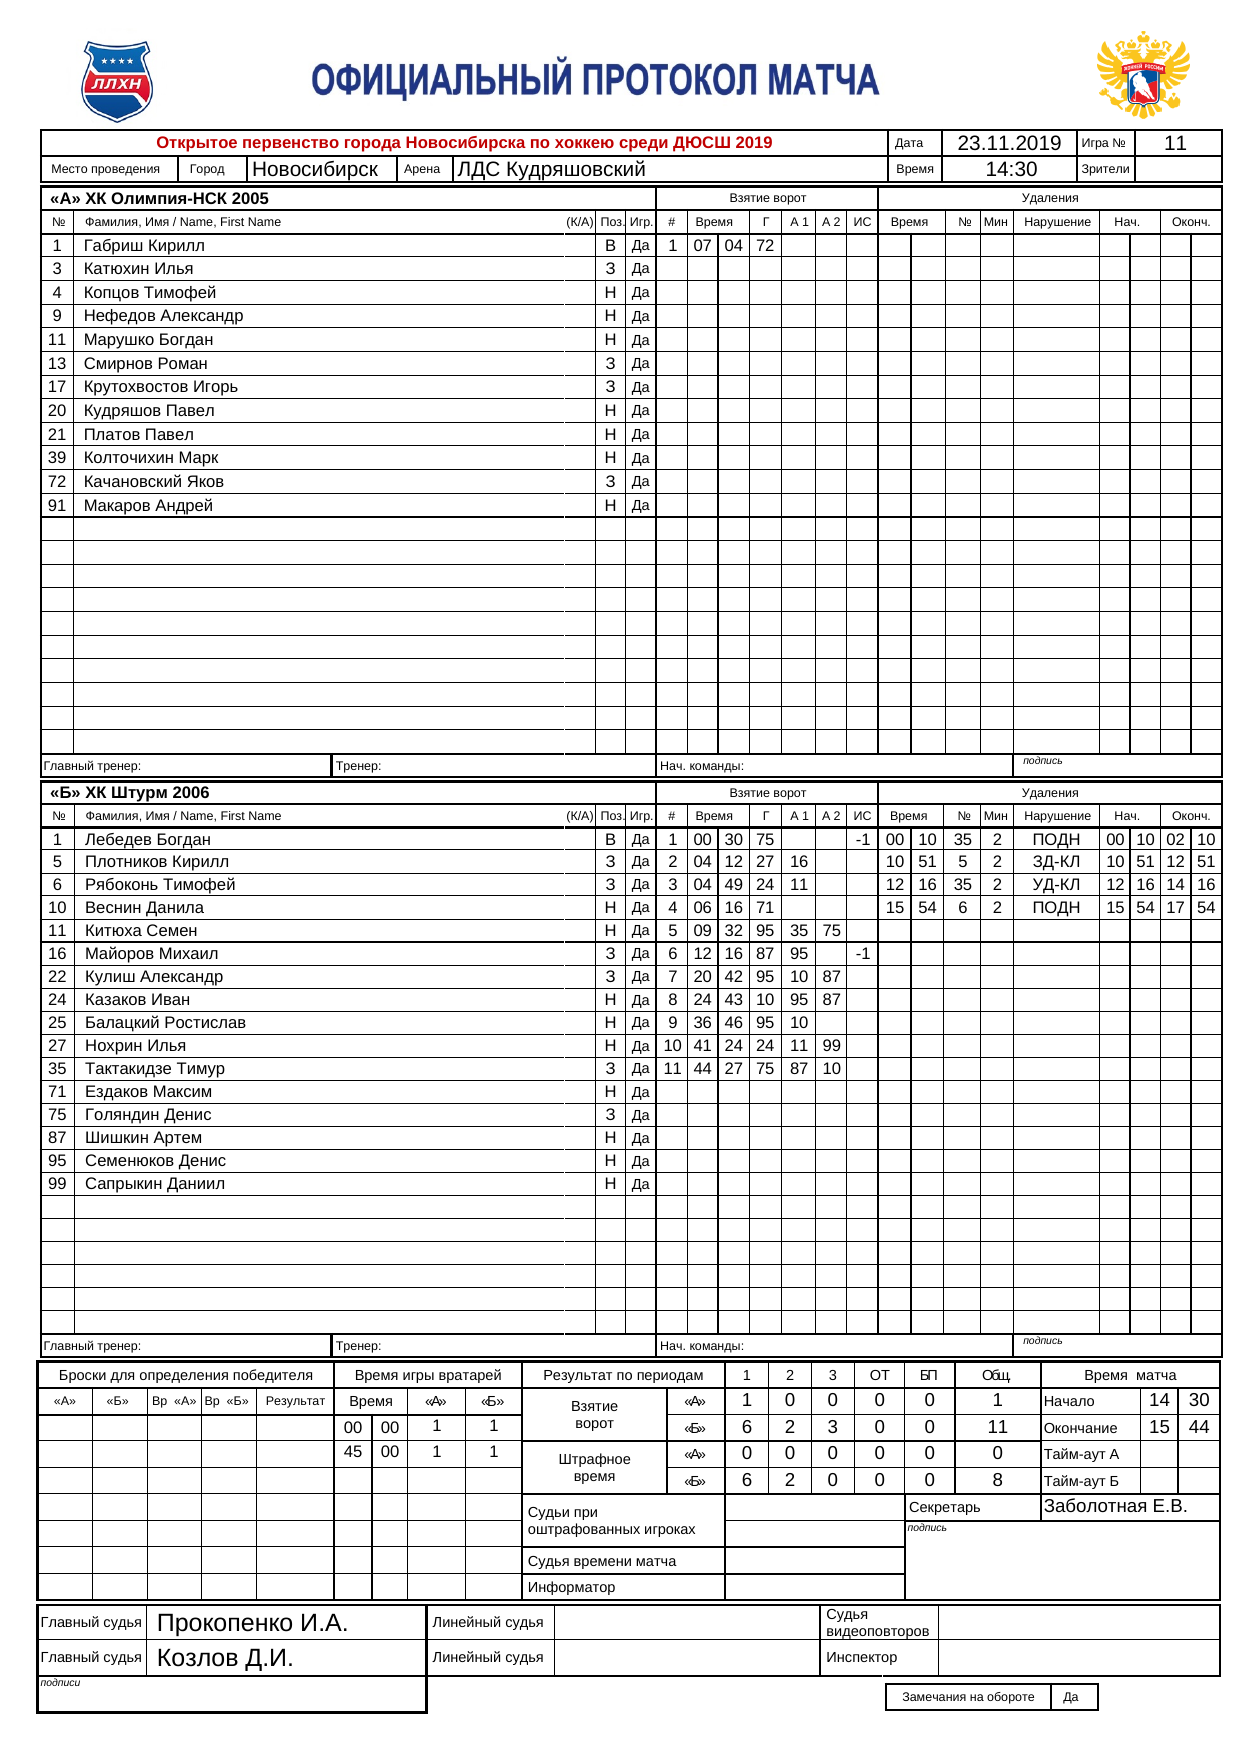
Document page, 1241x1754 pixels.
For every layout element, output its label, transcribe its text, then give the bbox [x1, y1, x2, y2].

table_cell [912, 328, 945, 351]
table_cell [981, 1058, 1013, 1079]
table_cell [719, 518, 749, 540]
table_cell 0 [855, 1442, 904, 1467]
table_cell [816, 1242, 846, 1264]
table_cell [688, 659, 717, 682]
table_cell 44 [1179, 1415, 1219, 1440]
table_cell [879, 352, 910, 374]
table_cell [981, 399, 1013, 422]
table_cell В [596, 829, 625, 849]
table_cell Смирнов Роман [74, 352, 564, 374]
table_cell [1192, 966, 1221, 987]
table_cell [626, 659, 655, 682]
table_cell Да [626, 829, 655, 849]
table_cell 14:30 [943, 157, 1076, 181]
table_cell [879, 1242, 910, 1264]
table_cell [565, 1150, 595, 1172]
table_cell [657, 730, 687, 753]
table_cell 2 [769, 1415, 811, 1440]
table_cell [879, 1012, 910, 1033]
table_cell [74, 518, 564, 540]
table_cell [750, 494, 781, 516]
table_cell Тайм-аут Б [1042, 1468, 1140, 1493]
table_cell [847, 352, 877, 374]
table_cell [1100, 281, 1129, 303]
table_cell [750, 659, 781, 682]
table_cell 8 [956, 1468, 1040, 1493]
table_cell [816, 518, 846, 540]
table_cell [1100, 423, 1129, 445]
table_cell [847, 1311, 877, 1333]
table_cell [782, 235, 815, 256]
table_cell [981, 966, 1013, 987]
table_cell [1161, 1012, 1190, 1033]
table_cell [719, 376, 749, 398]
table_cell [626, 588, 655, 611]
table_cell [981, 565, 1013, 587]
table_cell 45 [335, 1441, 371, 1467]
table_cell Да [626, 281, 655, 303]
table_cell Прокопенко И.А. [147, 1606, 425, 1639]
table_cell 87 [750, 943, 781, 964]
table_cell [657, 352, 687, 374]
table_cell Козлов Д.И. [147, 1640, 425, 1675]
table_cell [719, 257, 749, 280]
table_cell [912, 966, 943, 987]
table_cell 4 [657, 896, 687, 918]
table_cell Да [626, 1035, 655, 1057]
table_cell [1100, 518, 1129, 540]
table_cell [816, 707, 846, 729]
table_cell [847, 281, 877, 303]
table_cell [596, 683, 625, 706]
table_cell 11 [782, 1035, 815, 1057]
table_header 1 [726, 1363, 768, 1387]
table_cell [466, 1521, 521, 1546]
table_cell [1131, 352, 1160, 374]
table_cell [565, 1311, 595, 1333]
table_cell [981, 1311, 1013, 1333]
table_cell Н [596, 896, 625, 918]
table_cell [688, 1173, 717, 1195]
table_cell [719, 541, 749, 564]
table_cell Да [626, 376, 655, 398]
table_cell [1179, 1468, 1219, 1493]
table_cell [565, 1242, 595, 1264]
table_cell Поз. [596, 211, 625, 233]
table_cell Катюхин Илья [74, 257, 564, 280]
table_cell [847, 1288, 877, 1310]
table_cell [1014, 943, 1099, 964]
table_cell [1014, 470, 1099, 493]
table_cell [688, 1081, 717, 1103]
table_cell [148, 1416, 201, 1440]
table_cell [719, 494, 749, 516]
table_cell [1161, 966, 1190, 987]
table_cell 02 [1161, 829, 1190, 849]
table_cell [657, 1127, 687, 1149]
table_cell [596, 1219, 625, 1241]
table_cell [1100, 494, 1129, 516]
table_cell [750, 730, 781, 753]
table_cell [335, 1494, 371, 1520]
table_cell [565, 541, 595, 564]
table_cell [1014, 235, 1099, 256]
table_cell Сапрыкин Даниил [75, 1173, 564, 1195]
table_cell Копцов Тимофей [74, 281, 564, 303]
table_cell [596, 518, 625, 540]
table_cell Начало [1042, 1389, 1140, 1413]
table_cell [1131, 707, 1160, 729]
table_cell [879, 423, 910, 445]
table_cell [42, 1242, 74, 1264]
table_cell [1131, 1012, 1160, 1033]
table_cell [912, 1173, 943, 1195]
table_cell Да [626, 257, 655, 280]
table_cell [944, 1104, 980, 1126]
table_cell [39, 1494, 92, 1520]
table_cell З [596, 470, 625, 493]
table_cell [1014, 423, 1099, 445]
table_cell [719, 707, 749, 729]
table_cell [335, 1468, 371, 1493]
table_cell [657, 1219, 687, 1241]
table_cell [1014, 1081, 1099, 1103]
table_cell [657, 281, 687, 303]
table_cell [657, 636, 687, 658]
table_cell [657, 257, 687, 280]
table_cell [879, 1311, 910, 1333]
table_cell [565, 1173, 595, 1195]
table_header 3 [812, 1363, 854, 1387]
table_cell [847, 1058, 877, 1079]
table_cell [626, 1265, 655, 1287]
table_cell [657, 1265, 687, 1287]
table_cell [1192, 1173, 1221, 1195]
table_cell Нач. команды: [657, 1335, 1012, 1356]
table_cell 27 [42, 1035, 74, 1057]
table_cell [816, 257, 846, 280]
table_cell [847, 1242, 877, 1264]
table_cell [1161, 1219, 1190, 1241]
table_cell [1100, 612, 1129, 634]
table_cell [1100, 352, 1129, 374]
table_cell [688, 1127, 717, 1149]
table_cell [1131, 943, 1160, 964]
table_cell 0 [956, 1442, 1040, 1467]
table_cell ЗД-КЛ [1014, 850, 1099, 872]
table_cell Китюха Семен [75, 920, 564, 941]
table_cell [657, 1196, 687, 1218]
table_cell В [596, 235, 625, 256]
table_cell 0 [769, 1442, 811, 1467]
table_cell Тренер: [333, 755, 655, 776]
table_cell Макаров Андрей [74, 494, 564, 516]
table_cell [782, 1081, 815, 1103]
table_cell 10 [42, 896, 74, 918]
table_cell Н [596, 920, 625, 941]
table_cell [816, 850, 846, 872]
table_cell [1131, 541, 1160, 564]
table_cell «Б» [668, 1468, 724, 1493]
table_cell [626, 636, 655, 658]
table_cell [816, 1265, 846, 1287]
table_cell [1014, 305, 1099, 327]
table_cell [596, 707, 625, 729]
table_cell [596, 1242, 625, 1264]
table_cell [879, 1035, 910, 1057]
table_cell 1 [42, 829, 74, 849]
table_cell [626, 541, 655, 564]
table_cell [719, 1196, 749, 1218]
table_cell 04 [688, 850, 717, 872]
table_cell [42, 730, 73, 753]
table_cell 95 [750, 966, 781, 987]
table_cell 20 [688, 966, 717, 987]
table_cell 07 [688, 235, 717, 256]
table_cell [946, 541, 980, 564]
table_cell 12 [1161, 850, 1190, 872]
table_cell [1192, 588, 1221, 611]
table_cell [373, 1574, 407, 1599]
table_cell [816, 730, 846, 753]
table_cell [782, 1265, 815, 1287]
table_cell [847, 376, 877, 398]
table_cell [1100, 1058, 1129, 1079]
table_header 23.11.2019 [943, 131, 1076, 155]
table_cell [981, 1173, 1013, 1195]
table_cell 72 [42, 470, 73, 493]
table_cell 21 [42, 423, 73, 445]
table_cell [657, 470, 687, 493]
table_cell Нарушение [1014, 805, 1099, 826]
table_cell [565, 896, 595, 918]
table_cell [981, 1035, 1013, 1057]
table_header Дата [889, 131, 941, 155]
table_cell [981, 1242, 1013, 1264]
table_cell [912, 235, 945, 256]
table_cell 2 [981, 829, 1013, 849]
table_cell [1192, 518, 1221, 540]
table_cell 95 [42, 1150, 74, 1172]
table_cell А 1 [782, 805, 815, 826]
table_cell [879, 1219, 910, 1241]
table_cell [726, 1548, 904, 1573]
table_cell 46 [719, 1012, 749, 1033]
table_cell Судья времени матча [523, 1548, 724, 1573]
table_cell 12 [879, 874, 910, 895]
table_cell [688, 352, 717, 374]
table_cell Качановский Яков [74, 470, 564, 493]
table_cell [688, 257, 717, 280]
table_cell [1161, 257, 1190, 280]
table_cell [1131, 494, 1160, 516]
table_cell [939, 1640, 1219, 1675]
table_cell [750, 683, 781, 706]
table_cell [847, 920, 877, 941]
table_cell [912, 1035, 943, 1057]
table_cell # [657, 805, 687, 826]
table_cell [847, 257, 877, 280]
table_cell 99 [42, 1173, 74, 1195]
table_cell [847, 1104, 877, 1126]
table_cell Майоров Михаил [75, 943, 564, 964]
table_cell [816, 352, 846, 374]
table_cell [75, 1288, 564, 1310]
table_cell [981, 920, 1013, 941]
table_cell [879, 541, 910, 564]
table_cell [719, 1081, 749, 1103]
table_cell 42 [719, 966, 749, 987]
table_cell [879, 943, 910, 964]
table_cell 15 [1141, 1415, 1177, 1440]
table_cell [750, 588, 781, 611]
table_cell 0 [855, 1415, 904, 1440]
table_cell [1192, 1288, 1221, 1310]
table_cell [847, 1150, 877, 1172]
table_cell [626, 565, 655, 587]
table_cell 14 [1161, 874, 1190, 895]
table_header 11 [1136, 131, 1221, 155]
table_header Удаления [879, 188, 1221, 209]
table_cell [719, 281, 749, 303]
table_cell [565, 281, 595, 303]
table_cell [74, 659, 564, 682]
table_cell [1014, 399, 1099, 422]
table_cell Мин [981, 805, 1013, 826]
table_cell [555, 1606, 819, 1639]
table_cell [719, 565, 749, 587]
table_cell [1100, 588, 1129, 611]
table_cell 5 [657, 920, 687, 941]
table_cell [944, 1242, 980, 1264]
table_cell [39, 1468, 92, 1493]
table_cell Фамилия, Имя / Name, First Name [74, 211, 565, 233]
table_cell Н [596, 1150, 625, 1172]
table_cell [688, 1288, 717, 1310]
table_cell [1161, 730, 1190, 753]
table_cell [1192, 1219, 1221, 1241]
table_cell [1014, 1035, 1099, 1057]
table_cell 0 [905, 1389, 954, 1413]
table_cell [1099, 1682, 1220, 1711]
table_cell 51 [1131, 850, 1160, 872]
table_cell [1014, 518, 1099, 540]
table_cell [912, 470, 945, 493]
table_cell подпись [1014, 755, 1221, 776]
table_cell 87 [782, 1058, 815, 1079]
table_cell 04 [688, 874, 717, 895]
table_cell [847, 636, 877, 658]
table_cell [565, 1104, 595, 1126]
table_cell [946, 376, 980, 398]
table_cell 30 [1179, 1389, 1219, 1413]
table_cell [1192, 565, 1221, 587]
table_cell [847, 305, 877, 327]
table_cell [782, 612, 815, 634]
table_cell [782, 352, 815, 374]
table_cell [847, 588, 877, 611]
table_cell [1131, 1173, 1160, 1195]
table_cell [626, 730, 655, 753]
table_cell [1192, 352, 1221, 374]
table_cell [847, 1219, 877, 1241]
table_cell [565, 1265, 595, 1287]
table_cell [944, 1012, 980, 1033]
table_cell [565, 1012, 595, 1033]
table_cell [879, 659, 910, 682]
table_cell Игр. [626, 211, 655, 233]
table_cell 04 [719, 235, 749, 256]
table_cell [1131, 920, 1160, 941]
table_cell [946, 612, 980, 634]
table_cell [688, 376, 717, 398]
table_cell [555, 1640, 819, 1675]
table_cell Судья видеоповторов [821, 1606, 938, 1639]
table_cell Да [626, 399, 655, 422]
table_cell [565, 470, 595, 493]
table_cell 00 [1100, 829, 1129, 849]
table_cell # [657, 211, 687, 233]
table_cell [750, 1219, 781, 1241]
table_cell 1 [408, 1441, 465, 1467]
table_cell [74, 565, 564, 587]
table_cell [816, 1288, 846, 1310]
table_cell Зрители [1078, 157, 1134, 181]
table_cell 75 [816, 920, 846, 941]
table_cell [1100, 683, 1129, 706]
table_cell [912, 518, 945, 540]
table_cell [944, 1311, 980, 1333]
table_cell [782, 1150, 815, 1172]
table_cell [1100, 470, 1129, 493]
table_cell 6 [944, 896, 980, 918]
table_cell [408, 1521, 465, 1546]
table_cell Да [626, 1127, 655, 1149]
table_cell [1014, 1012, 1099, 1033]
table_cell Да [626, 1058, 655, 1079]
table_cell [1100, 1288, 1129, 1310]
table_cell Время [688, 805, 749, 826]
table_cell 0 [812, 1468, 854, 1493]
table_cell Н [596, 1081, 625, 1103]
table_cell [879, 989, 910, 1011]
table_cell Игр. [626, 805, 655, 826]
table_cell [981, 541, 1013, 564]
table_cell [1100, 235, 1129, 256]
table_cell [1014, 1058, 1099, 1079]
table_cell [42, 518, 73, 540]
table_cell [1100, 943, 1129, 964]
table_cell [912, 376, 945, 398]
table_cell 24 [719, 1035, 749, 1057]
table_cell 75 [750, 829, 781, 849]
table_cell [1161, 541, 1190, 564]
table_cell 11 [42, 328, 73, 351]
table_cell З [596, 257, 625, 280]
table_cell № [944, 805, 980, 826]
table_cell [42, 541, 73, 564]
table_cell [719, 1150, 749, 1172]
table_cell Нарушение [1014, 211, 1099, 233]
table_cell А 2 [816, 211, 846, 233]
table_cell [1161, 235, 1190, 256]
table_cell [1014, 281, 1099, 303]
table_cell [944, 1196, 980, 1218]
table_cell [912, 920, 943, 941]
table_cell [750, 1104, 781, 1126]
table_cell [944, 1035, 980, 1057]
table_cell 27 [719, 1058, 749, 1079]
table_cell [879, 1081, 910, 1103]
table_cell [879, 707, 910, 729]
table_cell [688, 1311, 717, 1333]
table_cell [782, 1173, 815, 1195]
table_cell Голяндин Денис [75, 1104, 564, 1126]
table_header Взятие ворот [657, 783, 877, 803]
table_cell 13 [42, 352, 73, 374]
table_cell 71 [750, 896, 781, 918]
table_header Броски для определения победителя [39, 1363, 333, 1387]
table_cell [1100, 1081, 1129, 1103]
table_cell [946, 683, 980, 706]
table_cell [1100, 730, 1129, 753]
table_cell [750, 328, 781, 351]
table_cell 5 [42, 850, 74, 872]
table_header Замечания на обороте [887, 1685, 1050, 1709]
table_cell [565, 943, 595, 964]
table_cell [596, 1196, 625, 1218]
table_cell [1131, 1311, 1160, 1333]
table_cell [912, 281, 945, 303]
table_cell [981, 1265, 1013, 1287]
table_cell [74, 636, 564, 658]
table_cell [1192, 659, 1221, 682]
table_cell [981, 281, 1013, 303]
table_cell 36 [688, 1012, 717, 1033]
table_cell 1 [408, 1416, 465, 1440]
table_cell [1192, 1150, 1221, 1172]
table_cell [688, 494, 717, 516]
table_cell ПОДН [1014, 896, 1099, 918]
table_cell [688, 305, 717, 327]
table_cell [944, 1127, 980, 1149]
table_cell УД-КЛ [1014, 874, 1099, 895]
table_cell [1192, 920, 1221, 941]
table_cell 15 [1100, 896, 1129, 918]
table_cell 1 [466, 1416, 521, 1440]
table_cell [912, 1012, 943, 1033]
table_cell 16 [1192, 874, 1221, 895]
table_cell [847, 235, 877, 256]
table_cell 0 [905, 1468, 954, 1493]
table_cell [981, 305, 1013, 327]
table_cell [719, 1311, 749, 1333]
table_cell [75, 1196, 564, 1218]
table_cell [74, 612, 564, 634]
table_cell [981, 423, 1013, 445]
table_cell [981, 352, 1013, 374]
table_cell [1100, 920, 1129, 941]
table_cell [879, 470, 910, 493]
table_cell [816, 659, 846, 682]
table_cell [657, 399, 687, 422]
table_cell [1100, 1012, 1129, 1033]
table_cell [816, 470, 846, 493]
table_cell Н [596, 1127, 625, 1149]
table_cell [148, 1521, 201, 1546]
table_cell 87 [42, 1127, 74, 1149]
table_cell [750, 1265, 781, 1287]
table_cell [1179, 1441, 1219, 1467]
table_cell [565, 588, 595, 611]
table_cell [946, 470, 980, 493]
table_cell [782, 1288, 815, 1310]
table_cell [1131, 1104, 1160, 1126]
table_cell Крутохвостов Игорь [74, 376, 564, 398]
table_cell [93, 1494, 147, 1520]
table_cell 11 [782, 874, 815, 895]
table_header Время игры вратарей [335, 1363, 521, 1387]
table_cell 10 [1131, 829, 1160, 849]
table_cell [719, 305, 749, 327]
table_cell [42, 612, 73, 634]
table_cell [466, 1574, 521, 1599]
table_cell 10 [879, 850, 910, 872]
table_cell [1161, 943, 1190, 964]
table_cell [565, 612, 595, 634]
table_cell [1014, 683, 1099, 706]
table_cell 72 [750, 235, 781, 256]
table_cell [883, 1677, 1220, 1681]
table_cell 14 [1141, 1389, 1177, 1413]
table_cell [1192, 423, 1221, 445]
table_cell [1100, 1035, 1129, 1057]
table_cell [1100, 328, 1129, 351]
table_cell [879, 1127, 910, 1149]
table_cell [565, 1058, 595, 1079]
table_cell [1131, 1265, 1160, 1287]
table_cell [912, 494, 945, 516]
table_cell 16 [782, 850, 815, 872]
table_cell [847, 470, 877, 493]
table_cell [596, 1311, 625, 1333]
table_cell [981, 659, 1013, 682]
table_cell Заболотная Е.В. [1042, 1495, 1219, 1520]
table_cell [981, 1150, 1013, 1172]
table_cell [42, 636, 73, 658]
table_cell [688, 730, 717, 753]
table_cell [466, 1494, 521, 1520]
table_cell [1100, 1219, 1129, 1241]
table_cell [1161, 423, 1190, 445]
table_cell [657, 541, 687, 564]
table_cell [257, 1521, 333, 1546]
table_cell Время [879, 211, 945, 233]
table_cell [1192, 683, 1221, 706]
table_cell [847, 446, 877, 469]
table_cell [596, 730, 625, 753]
table_cell [782, 305, 815, 327]
table_cell 24 [750, 874, 781, 895]
table_cell [946, 636, 980, 658]
table_cell [912, 1081, 943, 1103]
table_cell [944, 1173, 980, 1195]
table_cell [981, 588, 1013, 611]
table_cell [1192, 1035, 1221, 1057]
table_cell [657, 494, 687, 516]
table_cell [750, 1127, 781, 1149]
table_cell [726, 1495, 904, 1520]
table_cell 16 [1131, 874, 1160, 895]
table_cell 11 [956, 1415, 1040, 1440]
table_cell [1161, 1265, 1190, 1287]
table_cell 95 [782, 989, 815, 1011]
table_cell ИС [847, 805, 877, 826]
table_cell [657, 565, 687, 587]
table_cell [1192, 305, 1221, 327]
table_cell [944, 989, 980, 1011]
table_cell [912, 1058, 943, 1079]
table_cell [912, 659, 945, 682]
table_cell 4 [42, 281, 73, 303]
table_cell [657, 1242, 687, 1264]
table_cell № [946, 211, 980, 233]
table_cell [719, 1219, 749, 1241]
table_cell [596, 1265, 625, 1287]
table_cell [1192, 636, 1221, 658]
table_cell [816, 399, 846, 422]
table_cell [688, 1265, 717, 1287]
table_cell [912, 707, 945, 729]
table_cell 1 [657, 829, 687, 849]
table_cell 35 [944, 829, 980, 849]
table_cell [1192, 730, 1221, 753]
table_cell [816, 1219, 846, 1241]
table_cell Да [626, 235, 655, 256]
table_cell 2 [981, 874, 1013, 895]
table_cell [657, 328, 687, 351]
table_cell [1161, 1173, 1190, 1195]
table_cell [1161, 1288, 1190, 1310]
table_cell [74, 707, 564, 729]
table_cell (К/А) [565, 805, 595, 826]
picture [5, 28, 1197, 129]
table_cell 10 [782, 1012, 815, 1033]
table_cell 3 [657, 874, 687, 895]
table_cell [1192, 1127, 1221, 1149]
table_cell 0 [812, 1442, 854, 1467]
table_cell [1161, 989, 1190, 1011]
table_cell 1 [42, 235, 73, 256]
table_cell [946, 423, 980, 445]
table_cell [688, 1242, 717, 1264]
table_cell [1131, 1219, 1160, 1241]
table_cell [688, 470, 717, 493]
table_cell [1014, 565, 1099, 587]
table_cell [847, 659, 877, 682]
table_cell Н [596, 328, 625, 351]
table_cell [39, 1521, 92, 1546]
table_cell [565, 1288, 595, 1310]
table_cell [847, 494, 877, 516]
table_cell [466, 1547, 521, 1573]
table_cell Окончание [1042, 1415, 1140, 1440]
table_cell [688, 281, 717, 303]
table_cell [946, 399, 980, 422]
table_cell [1131, 399, 1160, 422]
table_cell 95 [750, 1012, 781, 1033]
table_cell [1014, 1150, 1099, 1172]
table_cell Нач. [1100, 211, 1160, 233]
table_cell [1192, 707, 1221, 729]
table_cell Главный судья [39, 1606, 146, 1639]
table_cell [1014, 446, 1099, 469]
table_cell [408, 1574, 465, 1599]
table_cell Веснин Данила [75, 896, 564, 918]
table_cell [202, 1494, 256, 1520]
table_cell З [596, 874, 625, 895]
table_cell [1131, 636, 1160, 658]
table_cell [1192, 1058, 1221, 1079]
table_cell [847, 850, 877, 872]
table_cell 10 [912, 829, 943, 849]
table_cell [1100, 989, 1129, 1011]
table_cell Город [179, 157, 246, 181]
table_cell Н [596, 1035, 625, 1057]
table_cell [1141, 1441, 1177, 1467]
table_cell [912, 1127, 943, 1149]
table_cell [944, 1081, 980, 1103]
table_cell 12 [688, 943, 717, 964]
table_cell 10 [1100, 850, 1129, 872]
table_cell [750, 565, 781, 587]
table_cell [879, 1150, 910, 1172]
table_cell [912, 989, 943, 1011]
table_cell [816, 1196, 846, 1218]
table_cell [847, 399, 877, 422]
table_cell [1161, 683, 1190, 706]
table_cell [1100, 1150, 1129, 1172]
table_cell [816, 376, 846, 398]
table_cell [782, 683, 815, 706]
table_cell [657, 446, 687, 469]
table_cell [946, 446, 980, 469]
table_cell [912, 1288, 943, 1310]
table_cell [202, 1441, 256, 1467]
table_cell [93, 1547, 147, 1573]
table_cell [912, 1219, 943, 1241]
table_cell Нач. [1100, 805, 1160, 826]
table_cell [1014, 1265, 1099, 1287]
table_cell [750, 423, 781, 445]
table_cell [1192, 1196, 1221, 1218]
table_cell [1192, 989, 1221, 1011]
table_cell [912, 1311, 943, 1333]
table_cell Тактакидзе Тимур [75, 1058, 564, 1079]
table_cell [1131, 683, 1160, 706]
table_cell Да [626, 328, 655, 351]
table_cell [202, 1521, 256, 1546]
table_cell [1192, 1311, 1221, 1333]
table_cell 1 [657, 235, 687, 256]
table_cell 51 [912, 850, 943, 872]
table_cell [1161, 1311, 1190, 1333]
table_cell [42, 1196, 74, 1218]
table_cell [1131, 281, 1160, 303]
table_cell 16 [42, 943, 74, 964]
table_cell [816, 612, 846, 634]
table_cell подпись [1014, 1335, 1221, 1356]
table_cell Балацкий Ростислав [75, 1012, 564, 1033]
table_cell [912, 423, 945, 445]
table_cell Н [596, 1173, 625, 1195]
table_cell 9 [657, 1012, 687, 1033]
table_cell [1100, 257, 1129, 280]
table_cell [946, 707, 980, 729]
table_cell [565, 494, 595, 516]
table_cell 39 [42, 446, 73, 469]
table_cell [719, 1242, 749, 1264]
table_cell [719, 683, 749, 706]
table_cell 35 [782, 920, 815, 941]
table_cell [202, 1468, 256, 1493]
table_cell [75, 1311, 564, 1333]
table_cell [847, 683, 877, 706]
table_cell [981, 1012, 1013, 1033]
table_cell [946, 588, 980, 611]
table_cell [1131, 518, 1160, 540]
table_cell [750, 399, 781, 422]
table_cell 99 [816, 1035, 846, 1057]
table_cell [1131, 376, 1160, 398]
table_cell [912, 943, 943, 964]
table_cell [373, 1468, 407, 1493]
table_cell [1014, 707, 1099, 729]
table_cell [75, 1219, 564, 1241]
table_cell [946, 328, 980, 351]
table_cell [879, 636, 910, 658]
table_cell [946, 235, 980, 256]
table_cell [782, 1196, 815, 1218]
table_cell [981, 1081, 1013, 1103]
table_cell [750, 1150, 781, 1172]
table_cell Тайм-аут А [1042, 1441, 1140, 1467]
table_cell Да [626, 850, 655, 872]
table_cell [912, 305, 945, 327]
table_cell [565, 376, 595, 398]
table_cell [1161, 518, 1190, 540]
table_cell [428, 1677, 882, 1711]
table_cell [719, 659, 749, 682]
table_cell Да [626, 920, 655, 941]
table_cell 1 [726, 1389, 768, 1413]
table_cell Мин [981, 211, 1013, 233]
table_cell [373, 1521, 407, 1546]
table_cell [257, 1574, 333, 1599]
table_cell З [596, 966, 625, 987]
table_cell [335, 1521, 371, 1546]
table_cell 54 [1131, 896, 1160, 918]
table_cell [1161, 612, 1190, 634]
table_cell [719, 470, 749, 493]
table_cell [1161, 707, 1190, 729]
table_cell Фамилия, Имя / Name, First Name [75, 805, 565, 826]
table_cell [981, 328, 1013, 351]
table_cell 22 [42, 966, 74, 987]
table_cell Секретарь [906, 1495, 1040, 1520]
table_cell [816, 1150, 846, 1172]
table_cell 25 [42, 1012, 74, 1033]
table_cell Да [626, 874, 655, 895]
table_cell 35 [42, 1058, 74, 1079]
table_cell [1161, 659, 1190, 682]
table_cell Да [626, 896, 655, 918]
table_cell [782, 1219, 815, 1241]
table_cell 2 [981, 850, 1013, 872]
table_cell [1131, 966, 1160, 987]
table_cell [879, 920, 910, 941]
table_cell [74, 683, 564, 706]
table_cell [1192, 943, 1221, 964]
table_cell 7 [657, 966, 687, 987]
table_cell [719, 588, 749, 611]
table_cell [847, 565, 877, 587]
table_cell [879, 446, 910, 469]
table_cell [946, 352, 980, 374]
table_cell Да [626, 470, 655, 493]
table_cell [657, 305, 687, 327]
table_cell [565, 707, 595, 729]
table_cell [750, 376, 781, 398]
table_cell [750, 446, 781, 469]
table_cell [1014, 1104, 1099, 1126]
table_cell [1131, 328, 1160, 351]
table_cell [1192, 612, 1221, 634]
table_cell [719, 446, 749, 469]
table_cell [42, 1219, 74, 1241]
table_cell 17 [1161, 896, 1190, 918]
table_cell [816, 1104, 846, 1126]
table_cell [1161, 376, 1190, 398]
table_cell [816, 541, 846, 564]
table_cell Да [626, 423, 655, 445]
table_cell Информатор [523, 1575, 724, 1599]
table_cell [981, 636, 1013, 658]
table_cell [39, 1547, 92, 1573]
table_cell [847, 1012, 877, 1033]
table_cell [688, 707, 717, 729]
table_cell Рябоконь Тимофей [75, 874, 564, 895]
table_cell [93, 1521, 147, 1546]
table_cell [93, 1468, 147, 1493]
table_cell [626, 1288, 655, 1310]
table_cell [912, 588, 945, 611]
table_cell [816, 423, 846, 445]
table_cell Поз. [596, 805, 625, 826]
table_cell [912, 565, 945, 587]
table_cell [944, 943, 980, 964]
table_cell Да [626, 305, 655, 327]
table_cell [981, 376, 1013, 398]
table_cell [879, 1288, 910, 1310]
table_cell Н [596, 494, 625, 516]
table_cell [148, 1441, 201, 1467]
table_cell 24 [42, 989, 74, 1011]
table_cell [626, 1311, 655, 1333]
table_cell [1014, 1219, 1099, 1241]
table_cell [1131, 1150, 1160, 1172]
table_cell Да [626, 1012, 655, 1033]
table_cell [1192, 470, 1221, 493]
table_cell [565, 966, 595, 987]
table_cell [596, 565, 625, 587]
table_cell 00 [373, 1416, 407, 1440]
table_cell Плотников Кирилл [75, 850, 564, 872]
table_cell Г [750, 211, 781, 233]
table_cell [39, 1574, 92, 1599]
table_cell [1161, 305, 1190, 327]
table_cell [626, 1196, 655, 1218]
table_cell [879, 1104, 910, 1126]
table_cell [946, 305, 980, 327]
table_cell [816, 1311, 846, 1333]
table_cell 8 [657, 989, 687, 1011]
table_cell 27 [750, 850, 781, 872]
table_cell [1131, 1058, 1160, 1079]
table_cell [912, 1104, 943, 1126]
table_cell [944, 920, 980, 941]
table_cell [879, 1265, 910, 1287]
table_cell [1192, 1012, 1221, 1033]
table_cell [1161, 1104, 1190, 1126]
table_cell [1161, 1035, 1190, 1057]
table_cell [782, 1104, 815, 1126]
table_cell [408, 1494, 465, 1520]
table_header Общ. [956, 1363, 1040, 1387]
table_cell [1131, 1288, 1160, 1310]
table_cell [75, 1265, 564, 1287]
table_cell [1131, 1081, 1160, 1103]
table_cell [981, 257, 1013, 280]
table_cell 0 [812, 1389, 854, 1413]
table_cell 75 [750, 1058, 781, 1079]
table_cell [1161, 636, 1190, 658]
table_cell Да [626, 494, 655, 516]
table_cell [1100, 565, 1129, 587]
table_cell [939, 1606, 1219, 1639]
table_cell [1131, 1127, 1160, 1149]
table_cell [1014, 1242, 1099, 1264]
table_cell [879, 257, 910, 280]
table_cell [42, 659, 73, 682]
table_cell [912, 1242, 943, 1264]
table_cell [1100, 305, 1129, 327]
table_cell [335, 1547, 371, 1573]
table_cell 2 [981, 896, 1013, 918]
table_cell [42, 707, 73, 729]
table_cell [750, 541, 781, 564]
table_cell [1192, 1104, 1221, 1126]
table_cell [944, 966, 980, 987]
table_cell 0 [905, 1415, 954, 1440]
table_cell [657, 588, 687, 611]
table_cell [847, 874, 877, 895]
table_cell [847, 1196, 877, 1218]
table_cell [912, 352, 945, 374]
table_cell [1100, 1104, 1129, 1126]
table_cell [657, 1104, 687, 1126]
table_cell [1014, 659, 1099, 682]
table_cell [688, 588, 717, 611]
table_cell [750, 1242, 781, 1264]
table_cell 35 [944, 874, 980, 895]
table_cell [1192, 446, 1221, 469]
table_cell 0 [769, 1389, 811, 1413]
table_cell [1161, 352, 1190, 374]
table_cell [565, 730, 595, 753]
table_cell [981, 1288, 1013, 1310]
table_cell «Б » [466, 1389, 521, 1413]
table_cell -1 [847, 943, 877, 964]
table_cell Н [596, 423, 625, 445]
table_cell [565, 683, 595, 706]
table_cell Семенюков Денис [75, 1150, 564, 1172]
table_cell [1100, 1196, 1129, 1218]
table_cell З [596, 376, 625, 398]
table_cell [782, 565, 815, 587]
table_cell [816, 328, 846, 351]
table_cell [719, 1127, 749, 1149]
table_cell [847, 730, 877, 753]
table_cell [782, 494, 815, 516]
table_cell [1136, 157, 1221, 181]
table_cell 43 [719, 989, 749, 1011]
table_cell [782, 257, 815, 280]
table_cell -1 [847, 829, 877, 849]
table_cell [1100, 1173, 1129, 1195]
table_cell [373, 1494, 407, 1520]
table_cell Кулиш Александр [75, 966, 564, 987]
table_cell [981, 989, 1013, 1011]
table_cell Нач. команды: [657, 755, 1012, 776]
table_cell [688, 565, 717, 587]
table_cell 20 [42, 399, 73, 422]
table_cell Шишкин Артем [75, 1127, 564, 1149]
table_cell [719, 328, 749, 351]
table_cell ИС [847, 211, 877, 233]
table_cell [688, 612, 717, 634]
table_cell [1192, 494, 1221, 516]
table_cell [782, 829, 815, 849]
table_cell [847, 1173, 877, 1195]
table_cell [626, 1242, 655, 1264]
table_cell [257, 1416, 333, 1440]
table_cell [42, 1311, 74, 1333]
table_cell [719, 352, 749, 374]
table_cell Да [626, 1173, 655, 1195]
table_cell [202, 1574, 256, 1599]
table_cell [1014, 920, 1099, 941]
table_cell [750, 1081, 781, 1103]
table_cell [981, 1219, 1013, 1241]
table_cell [782, 328, 815, 351]
table_cell [565, 850, 595, 872]
table_cell [782, 376, 815, 398]
table_cell [879, 565, 910, 587]
table_cell [1014, 1196, 1099, 1218]
table_cell [750, 518, 781, 540]
table_cell [1100, 376, 1129, 398]
table_cell «А» [668, 1389, 724, 1413]
table_cell [944, 1150, 980, 1172]
table_cell [657, 518, 687, 540]
table_cell 00 [879, 829, 910, 849]
table_cell [816, 896, 846, 918]
table_cell Главный тренер: [42, 1335, 330, 1356]
table_cell [782, 1127, 815, 1149]
table_header БП [905, 1363, 954, 1387]
table_cell 3 [812, 1415, 854, 1440]
table_cell [1100, 636, 1129, 658]
table_cell подписи [39, 1677, 425, 1711]
table_cell [148, 1574, 201, 1599]
table_cell [782, 423, 815, 445]
table_cell [879, 235, 910, 256]
table_cell Платов Павел [74, 423, 564, 445]
table_cell Тренер: [333, 1335, 655, 1356]
table_cell «А» [39, 1389, 92, 1413]
table_cell [782, 730, 815, 753]
table_cell [257, 1468, 333, 1493]
table_cell [1100, 541, 1129, 564]
table_cell [626, 612, 655, 634]
table_cell [912, 1265, 943, 1287]
table_cell [946, 281, 980, 303]
table_cell [688, 328, 717, 351]
table_cell [657, 659, 687, 682]
table_cell 1 [956, 1389, 1040, 1413]
table_cell [565, 423, 595, 445]
table_cell [1161, 446, 1190, 469]
table_cell [879, 588, 910, 611]
table_header Взятие ворот [657, 188, 877, 209]
table_cell [657, 376, 687, 398]
table_cell З [596, 352, 625, 374]
table_cell [657, 423, 687, 445]
table_cell 15 [879, 896, 910, 918]
table_cell [944, 1058, 980, 1079]
table_cell [719, 423, 749, 445]
table_cell [816, 1081, 846, 1103]
table_cell [1100, 707, 1129, 729]
table_cell 10 [657, 1035, 687, 1057]
table_cell Главный судья [39, 1640, 146, 1675]
table_cell [39, 1441, 92, 1467]
table_cell [981, 1196, 1013, 1218]
table_header «А» ХК Олимпия-НСК 2005 [42, 188, 655, 209]
table_cell [912, 1196, 943, 1218]
table_cell 71 [42, 1081, 74, 1103]
table_cell Да [626, 1150, 655, 1172]
table_cell Н [596, 1012, 625, 1033]
table_cell [879, 281, 910, 303]
table_cell 09 [688, 920, 717, 941]
table_cell [565, 1127, 595, 1149]
table_cell [816, 281, 846, 303]
table_cell [42, 683, 73, 706]
table_cell [688, 683, 717, 706]
table_cell 0 [905, 1442, 954, 1467]
table_cell [912, 446, 945, 469]
table_cell [1161, 1127, 1190, 1149]
table_cell [688, 636, 717, 658]
table_cell [1014, 989, 1099, 1011]
table_cell [1131, 1242, 1160, 1264]
table_cell 16 [719, 896, 749, 918]
table_cell [42, 1265, 74, 1287]
table_cell [816, 588, 846, 611]
table_cell [1100, 966, 1129, 987]
table_cell З [596, 1058, 625, 1079]
table_cell Да [626, 989, 655, 1011]
table_cell Ездаков Максим [75, 1081, 564, 1103]
table_cell [1100, 399, 1129, 422]
table_cell [1014, 1127, 1099, 1149]
table_cell 11 [657, 1058, 687, 1079]
table_cell [657, 1311, 687, 1333]
table_cell Время [335, 1389, 407, 1413]
table_cell 10 [816, 1058, 846, 1079]
table_cell [39, 1416, 92, 1440]
table_cell [944, 1265, 980, 1287]
table_cell 10 [750, 989, 781, 1011]
table_cell [657, 1081, 687, 1103]
table_cell [148, 1547, 201, 1573]
table_header «Б» ХК Штурм 2006 [42, 783, 655, 803]
table_cell [847, 612, 877, 634]
table_cell 30 [719, 829, 749, 849]
table_header Да [1052, 1685, 1097, 1709]
table_cell А 2 [816, 805, 846, 826]
table_cell Казаков Иван [75, 989, 564, 1011]
table_cell [565, 235, 595, 256]
table_cell [688, 541, 717, 564]
table_cell [912, 541, 945, 564]
table_cell [1161, 1081, 1190, 1103]
table_cell [1131, 305, 1160, 327]
table_cell [981, 470, 1013, 493]
table_cell Взятие ворот [523, 1389, 666, 1440]
table_cell [1014, 328, 1099, 351]
table_cell [750, 257, 781, 280]
table_cell [726, 1575, 904, 1599]
table_cell [1131, 257, 1160, 280]
table_cell [981, 446, 1013, 469]
table_cell [981, 707, 1013, 729]
table_cell [847, 707, 877, 729]
table_cell [912, 730, 945, 753]
table_cell [75, 1242, 564, 1264]
table_cell [1014, 588, 1099, 611]
table_cell [42, 588, 73, 611]
table_cell [596, 541, 625, 564]
table_cell [1131, 446, 1160, 469]
table_cell [879, 376, 910, 398]
table_cell [1161, 494, 1190, 516]
table_cell [1131, 470, 1160, 493]
table_cell [1192, 235, 1221, 256]
table_cell 00 [335, 1416, 371, 1440]
table_cell [657, 707, 687, 729]
table_cell [657, 683, 687, 706]
table_cell [1192, 1265, 1221, 1287]
table_cell 2 [657, 850, 687, 872]
table_cell [1192, 281, 1221, 303]
table_cell [782, 1242, 815, 1264]
table_cell 49 [719, 874, 749, 895]
table_cell [816, 1012, 846, 1033]
table_cell [596, 612, 625, 634]
table_cell [93, 1574, 147, 1599]
table_cell [688, 1219, 717, 1241]
table_cell [565, 305, 595, 327]
table_cell № [42, 211, 73, 233]
table_cell 00 [688, 829, 717, 849]
table_cell [565, 829, 595, 849]
table_cell [565, 1081, 595, 1103]
table_cell [565, 446, 595, 469]
table_cell [1161, 565, 1190, 587]
table_cell [626, 1219, 655, 1241]
table_cell [408, 1547, 465, 1573]
table_cell 11 [42, 920, 74, 941]
table_cell [74, 730, 564, 753]
table_cell 0 [726, 1442, 768, 1467]
table_cell [816, 305, 846, 327]
table_cell [1131, 1035, 1160, 1057]
table_cell 44 [688, 1058, 717, 1079]
table_cell Габриш Кирилл [74, 235, 564, 256]
table_cell [1192, 1081, 1221, 1103]
table_cell [719, 1173, 749, 1195]
table_cell 51 [1192, 850, 1221, 872]
table_cell [1161, 588, 1190, 611]
table_cell [879, 328, 910, 351]
table_cell [879, 305, 910, 327]
table_cell [373, 1547, 407, 1573]
table_cell 0 [855, 1389, 904, 1413]
table_cell [1192, 399, 1221, 422]
table_cell [782, 1311, 815, 1333]
table_cell [816, 446, 846, 469]
table_cell [847, 423, 877, 445]
table_cell [946, 518, 980, 540]
table_cell [596, 1288, 625, 1310]
table_cell [782, 588, 815, 611]
table_cell 2 [769, 1468, 811, 1493]
table_cell [1161, 920, 1190, 941]
table_cell Оконч. [1161, 211, 1221, 233]
table_cell Результат [257, 1389, 333, 1413]
table_cell Судьи при оштрафованных игроках [523, 1495, 724, 1546]
table_cell [946, 565, 980, 587]
table_cell [335, 1574, 371, 1599]
table_cell 6 [726, 1468, 768, 1493]
table_cell [1161, 1196, 1190, 1218]
table_cell [1014, 1288, 1099, 1310]
table_cell [1100, 1242, 1129, 1264]
table_cell 17 [42, 376, 73, 398]
table_cell [565, 636, 595, 658]
table_cell [750, 1196, 781, 1218]
table_cell 6 [657, 943, 687, 964]
table_cell [565, 328, 595, 351]
table_header 2 [769, 1363, 811, 1387]
table_cell [816, 235, 846, 256]
table_cell 24 [750, 1035, 781, 1057]
table_cell [1161, 1058, 1190, 1079]
table_cell 12 [719, 850, 749, 872]
table_cell 0 [855, 1468, 904, 1493]
table_cell [816, 494, 846, 516]
table_cell [565, 257, 595, 280]
table_cell «А» [668, 1442, 724, 1467]
table_cell 9 [42, 305, 73, 327]
table_cell [408, 1468, 465, 1493]
table_cell [879, 1058, 910, 1079]
table_cell [912, 636, 945, 658]
table_cell [946, 257, 980, 280]
table_cell [1192, 328, 1221, 351]
table_cell [719, 399, 749, 422]
table_cell 3 [42, 257, 73, 280]
table_cell А 1 [782, 211, 815, 233]
table_header Удаления [879, 783, 1221, 803]
table_cell Колточихин Марк [74, 446, 564, 469]
table_cell [981, 1104, 1013, 1126]
table_cell [750, 612, 781, 634]
table_cell [847, 1127, 877, 1149]
table_cell [626, 683, 655, 706]
table_cell [944, 1288, 980, 1310]
table_cell 16 [719, 943, 749, 964]
table_cell 5 [944, 850, 980, 872]
table_cell Время [688, 211, 749, 233]
table_cell [750, 1311, 781, 1333]
table_cell [596, 659, 625, 682]
table_cell [565, 920, 595, 941]
table_cell [1192, 541, 1221, 564]
table_cell [782, 446, 815, 469]
table_cell [1161, 1242, 1190, 1264]
table_cell Н [596, 281, 625, 303]
table_cell [879, 966, 910, 987]
table_cell [596, 588, 625, 611]
table_cell Да [626, 966, 655, 987]
table_cell Оконч. [1161, 805, 1221, 826]
table_cell [1192, 257, 1221, 280]
table_cell [1100, 1127, 1129, 1149]
table_cell подпись [906, 1522, 1219, 1599]
table_cell [1131, 1196, 1160, 1218]
table_cell [202, 1416, 256, 1440]
table_cell [202, 1547, 256, 1573]
table_cell [42, 565, 73, 587]
table_cell Новосибирск [248, 157, 396, 181]
table_cell [657, 612, 687, 634]
table_cell [1014, 1311, 1099, 1333]
table_cell 12 [1100, 874, 1129, 895]
table_cell [782, 659, 815, 682]
table_cell [816, 829, 846, 849]
table_cell 10 [782, 966, 815, 987]
table_cell [912, 612, 945, 634]
table_cell [719, 1104, 749, 1126]
table_cell [565, 1196, 595, 1218]
table_cell «Б» [93, 1389, 147, 1413]
table_cell Да [626, 943, 655, 964]
table_cell [816, 874, 846, 895]
table_cell [847, 541, 877, 564]
table_cell [981, 943, 1013, 964]
table_cell [782, 281, 815, 303]
table_cell [719, 636, 749, 658]
table_cell 87 [816, 966, 846, 987]
table_cell Г [750, 805, 781, 826]
table_cell [944, 1219, 980, 1241]
table_cell [879, 683, 910, 706]
table_cell [816, 636, 846, 658]
table_cell З [596, 943, 625, 964]
table_cell [1161, 328, 1190, 351]
table_cell [879, 730, 910, 753]
table_cell Н [596, 989, 625, 1011]
table_cell [750, 281, 781, 303]
table_cell Нохрин Илья [75, 1035, 564, 1057]
table_cell [688, 446, 717, 469]
table_cell [657, 1288, 687, 1310]
table_cell 24 [688, 989, 717, 1011]
table_cell [1014, 376, 1099, 398]
table_cell [1014, 612, 1099, 634]
table_cell [719, 730, 749, 753]
table_cell [466, 1468, 521, 1493]
table_cell [93, 1441, 147, 1467]
table_cell [1014, 541, 1099, 564]
table_cell 41 [688, 1035, 717, 1057]
table_cell [847, 989, 877, 1011]
table_cell [719, 1265, 749, 1287]
table_cell [847, 1035, 877, 1057]
table_cell 16 [912, 874, 943, 895]
table_cell Да [626, 1081, 655, 1103]
table_cell [74, 588, 564, 611]
table_cell [565, 659, 595, 682]
table_cell [1131, 565, 1160, 587]
table_cell [847, 1265, 877, 1287]
table_cell [782, 896, 815, 918]
table_cell Н [596, 446, 625, 469]
table_cell [816, 683, 846, 706]
table_cell [688, 399, 717, 422]
table_cell [782, 518, 815, 540]
table_cell [782, 541, 815, 564]
table_cell [565, 565, 595, 587]
table_cell Н [596, 399, 625, 422]
table_cell [1100, 659, 1129, 682]
table_cell (К/А) [565, 211, 595, 233]
table_cell [257, 1547, 333, 1573]
table_cell Да [626, 352, 655, 374]
table_cell [750, 707, 781, 729]
table_cell Арена [398, 157, 452, 181]
table_cell [981, 612, 1013, 634]
table_cell [1131, 235, 1160, 256]
table_cell Лебедев Богдан [75, 829, 564, 849]
table_cell [912, 257, 945, 280]
table_cell [1131, 612, 1160, 634]
table_cell [879, 494, 910, 516]
table_cell [816, 1127, 846, 1149]
table_cell 54 [1192, 896, 1221, 918]
table_cell [1161, 281, 1190, 303]
table_cell [1014, 352, 1099, 374]
table_cell [912, 399, 945, 422]
table_cell [719, 1288, 749, 1310]
table_cell [816, 565, 846, 587]
table_cell [688, 1150, 717, 1172]
table_cell [981, 683, 1013, 706]
table_cell [565, 1219, 595, 1241]
table_cell [626, 518, 655, 540]
table_cell [782, 399, 815, 422]
table_cell Кудряшов Павел [74, 399, 564, 422]
table_cell Время [889, 157, 941, 181]
table_cell [981, 494, 1013, 516]
table_cell 1 [466, 1441, 521, 1467]
table_cell 75 [42, 1104, 74, 1126]
table_cell [626, 707, 655, 729]
table_cell [565, 989, 595, 1011]
table_cell [981, 518, 1013, 540]
table_cell З [596, 850, 625, 872]
table_cell «Б» [668, 1415, 724, 1440]
table_cell 87 [816, 989, 846, 1011]
table_cell [657, 1150, 687, 1172]
table_cell [688, 1196, 717, 1218]
table_cell [565, 1035, 595, 1057]
table_header Время матча [1042, 1363, 1219, 1387]
table_cell [750, 636, 781, 658]
table_cell [93, 1416, 147, 1440]
table_cell [688, 423, 717, 445]
table_cell [257, 1494, 333, 1520]
table_cell [847, 966, 877, 987]
table_cell [1014, 494, 1099, 516]
table_cell [148, 1494, 201, 1520]
table_cell [912, 1150, 943, 1172]
table_cell 54 [912, 896, 943, 918]
table_cell [1100, 1265, 1129, 1287]
table_cell [946, 494, 980, 516]
table_cell [879, 518, 910, 540]
table_cell [782, 707, 815, 729]
table_cell [981, 730, 1013, 753]
table_cell [565, 352, 595, 374]
table_cell [1131, 588, 1160, 611]
table_cell [1131, 423, 1160, 445]
table_header ОТ [855, 1363, 904, 1387]
table_cell ПОДН [1014, 829, 1099, 849]
table_cell [719, 612, 749, 634]
table_cell 6 [726, 1415, 768, 1440]
table_cell «А» [408, 1389, 465, 1413]
table_cell Главный тренер: [42, 755, 330, 776]
table_cell Вр «А» [148, 1389, 201, 1413]
table_cell [879, 612, 910, 634]
table_cell 10 [1192, 829, 1221, 849]
table_cell [1141, 1468, 1177, 1493]
table_cell 32 [719, 920, 749, 941]
table_cell [1131, 659, 1160, 682]
table_cell [74, 541, 564, 564]
table_cell [1131, 730, 1160, 753]
table_cell [750, 305, 781, 327]
table_header Результат по периодам [523, 1363, 724, 1387]
table_cell [816, 943, 846, 964]
table_cell 06 [688, 896, 717, 918]
table_cell [946, 730, 980, 753]
table_cell Нефедов Александр [74, 305, 564, 327]
table_cell [1161, 399, 1190, 422]
table_cell [816, 1173, 846, 1195]
table_cell [688, 1104, 717, 1126]
table_cell [688, 518, 717, 540]
table_cell [1161, 1150, 1190, 1172]
table_cell [912, 683, 945, 706]
table_cell [148, 1468, 201, 1493]
table_cell [981, 235, 1013, 256]
table_cell [42, 1288, 74, 1310]
table_cell [879, 399, 910, 422]
table_cell [257, 1441, 333, 1467]
table_cell [981, 1127, 1013, 1149]
table_cell [1014, 257, 1099, 280]
table_cell 00 [373, 1441, 407, 1467]
table_cell Вр «Б» [202, 1389, 256, 1413]
table_cell [879, 1196, 910, 1218]
table_cell [750, 470, 781, 493]
table_cell [847, 1081, 877, 1103]
table_cell [1100, 1311, 1129, 1333]
table_cell [1192, 376, 1221, 398]
table_cell [782, 636, 815, 658]
table_cell [1192, 1242, 1221, 1264]
table_cell Да [626, 446, 655, 469]
table_cell Место проведения [42, 157, 177, 181]
table_cell 91 [42, 494, 73, 516]
table_cell [847, 518, 877, 540]
table_cell [726, 1521, 904, 1546]
table_cell 95 [782, 943, 815, 964]
table_cell [596, 636, 625, 658]
table_cell [847, 896, 877, 918]
table_cell Инспектор [821, 1640, 938, 1675]
table_cell ЛДС Кудряшовский [454, 157, 887, 181]
table_cell З [596, 1104, 625, 1126]
table_cell [1014, 1173, 1099, 1195]
table_cell [847, 328, 877, 351]
table_cell [879, 1173, 910, 1195]
table_cell № [42, 805, 74, 826]
table_cell Линейный судья [428, 1640, 554, 1675]
table_cell [1100, 446, 1129, 469]
table_cell 95 [750, 920, 781, 941]
table_cell [1131, 989, 1160, 1011]
table_cell Линейный судья [428, 1606, 554, 1639]
table_cell [1014, 730, 1099, 753]
table_cell [946, 659, 980, 682]
table_cell [782, 470, 815, 493]
table_cell [565, 874, 595, 895]
table_cell 6 [42, 874, 74, 895]
table_cell Время [879, 805, 943, 826]
table_cell Да [626, 1104, 655, 1126]
table_cell Н [596, 305, 625, 327]
table_cell [565, 399, 595, 422]
table_header Игра № [1078, 131, 1134, 155]
table_cell [1161, 470, 1190, 493]
table_cell [565, 518, 595, 540]
table_cell [1014, 966, 1099, 987]
table_cell [750, 352, 781, 374]
table_cell Марушко Богдан [74, 328, 564, 351]
table_cell [750, 1288, 781, 1310]
table_cell [657, 1173, 687, 1195]
table_cell [1014, 636, 1099, 658]
table_cell Штрафное время [523, 1442, 666, 1493]
table_cell [750, 1173, 781, 1195]
table_header Открытое первенство города Новосибирска по хоккею среди ДЮСШ 2019 [42, 131, 887, 155]
